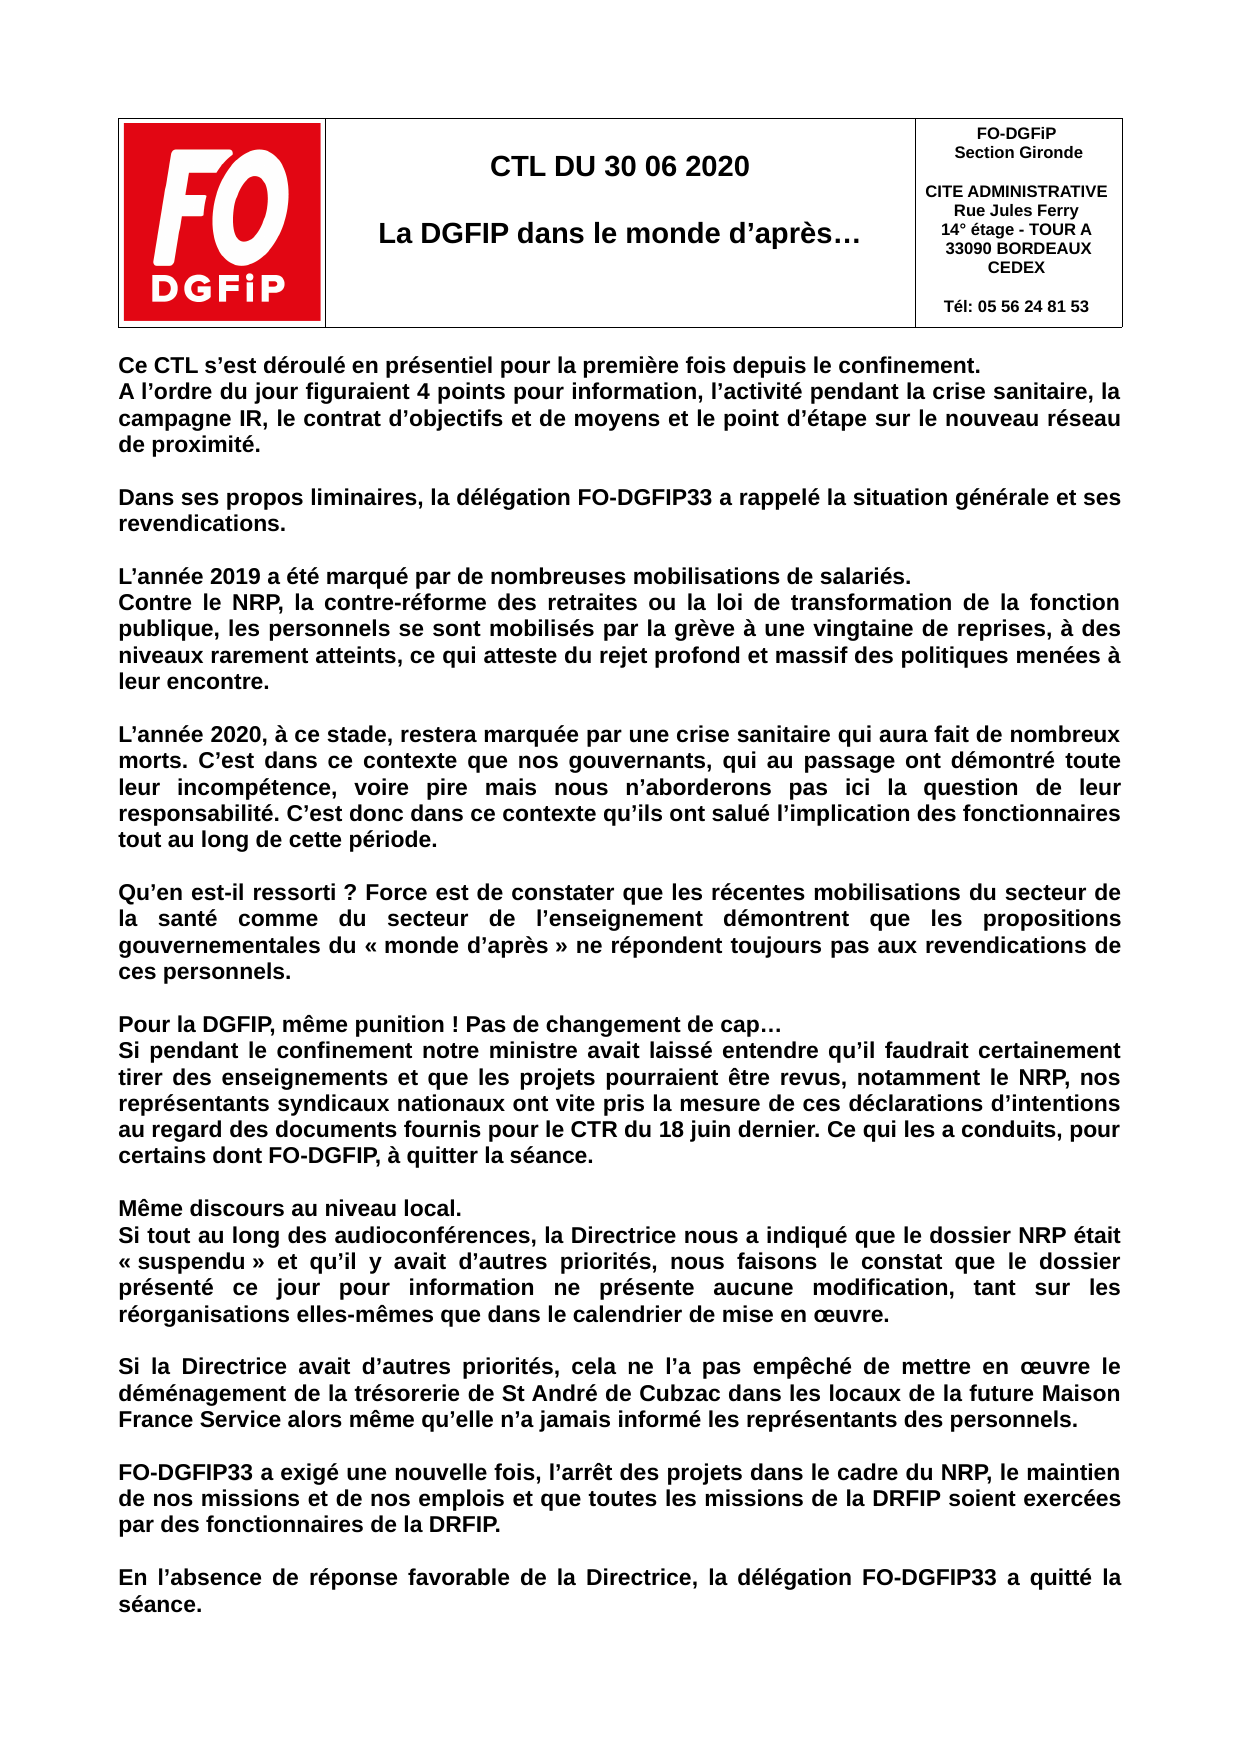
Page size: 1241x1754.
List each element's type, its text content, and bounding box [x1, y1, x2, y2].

text Dans ses propos liminaires, la délégation FO-DGFIP33 a rappelé la situation générale et ses revendications. [118, 484, 1122, 536]
table_header CTL DU 30 06 2020 La DGFIP dans le monde d’après… [326, 119, 915, 327]
text Même discours au niveau local. [118, 1195, 1122, 1222]
text L’année 2019 a été marqué par de nombreuses mobilisations de salariés. [118, 563, 1122, 589]
text Si tout au long des audioconférences, la Directrice nous a indiqué que le dossier NRP était « suspendu » et qu’il y avait d’autres priorités, nous faisons le constat que le dossier présenté ce jour pour information ne présente aucune modification, tant sur les réorganisations elles-mêmes que dans le calendrier de mise en œuvre. [118, 1222, 1122, 1327]
table_header FO-DGFiP Section Gironde CITE ADMINISTRATIVE Rue Jules Ferry 14° étage - TOUR A 33090 BORDEAUX CEDEX Tél: 05 56 24 81 53 [916, 119, 1122, 327]
table_header [119, 119, 325, 327]
text Si la Directrice avait d’autres priorités, cela ne l’a pas empêché de mettre en œuvre le déménagement de la trésorerie de St André de Cubzac dans les locaux de la future Maison France Service alors même qu’elle n’a jamais informé les représentants des personnels. [118, 1353, 1122, 1432]
text Ce CTL s’est déroulé en présentiel pour la première fois depuis le confinement. [118, 352, 1122, 378]
text Pour la DGFIP, même punition ! Pas de changement de cap… [118, 1011, 1122, 1037]
text En l’absence de réponse favorable de la Directrice, la délégation FO-DGFIP33 a quitté la séance. [118, 1564, 1122, 1617]
text Qu’en est-il ressorti ? Force est de constater que les récentes mobilisations du secteur de la santé comme du secteur de l’enseignement démontrent que les propositions gouvernementales du « monde d’après » ne répondent toujours pas aux revendications de ces personnels. [118, 879, 1122, 984]
text Si pendant le confinement notre ministre avait laissé entendre qu’il faudrait certainement tirer des enseignements et que les projets pourraient être revus, notamment le NRP, nos représentants syndicaux nationaux ont vite pris la mesure de ces déclarations d’intentions au regard des documents fournis pour le CTR du 18 juin dernier. Ce qui les a conduits, pour certains dont FO-DGFIP, à quitter la séance. [118, 1037, 1122, 1169]
text L’année 2020, à ce stade, restera marquée par une crise sanitaire qui aura fait de nombreux morts. C’est dans ce contexte que nos gouvernants, qui au passage ont démontré toute leur incompétence, voire pire mais nous n’aborderons pas ici la question de leur responsabilité. C’est donc dans ce contexte qu’ils ont salué l’implication des fonctionnaires tout au long de cette période. [118, 721, 1122, 853]
text FO-DGFIP33 a exigé une nouvelle fois, l’arrêt des projets dans le cadre du NRP, le maintien de nos missions et de nos emplois et que toutes les missions de la DRFIP soient exercées par des fonctionnaires de la DRFIP. [118, 1459, 1122, 1538]
text Contre le NRP, la contre-réforme des retraites ou la loi de transformation de la fonction publique, les personnels se sont mobilisés par la grève à une vingtaine de reprises, à des niveaux rarement atteints, ce qui atteste du rejet profond et massif des politiques menées à leur encontre. [118, 589, 1122, 694]
text A l’ordre du jour figuraient 4 points pour information, l’activité pendant la crise sanitaire, la campagne IR, le contrat d’objectifs et de moyens et le point d’étape sur le nouveau réseau de proximité. [118, 378, 1122, 457]
